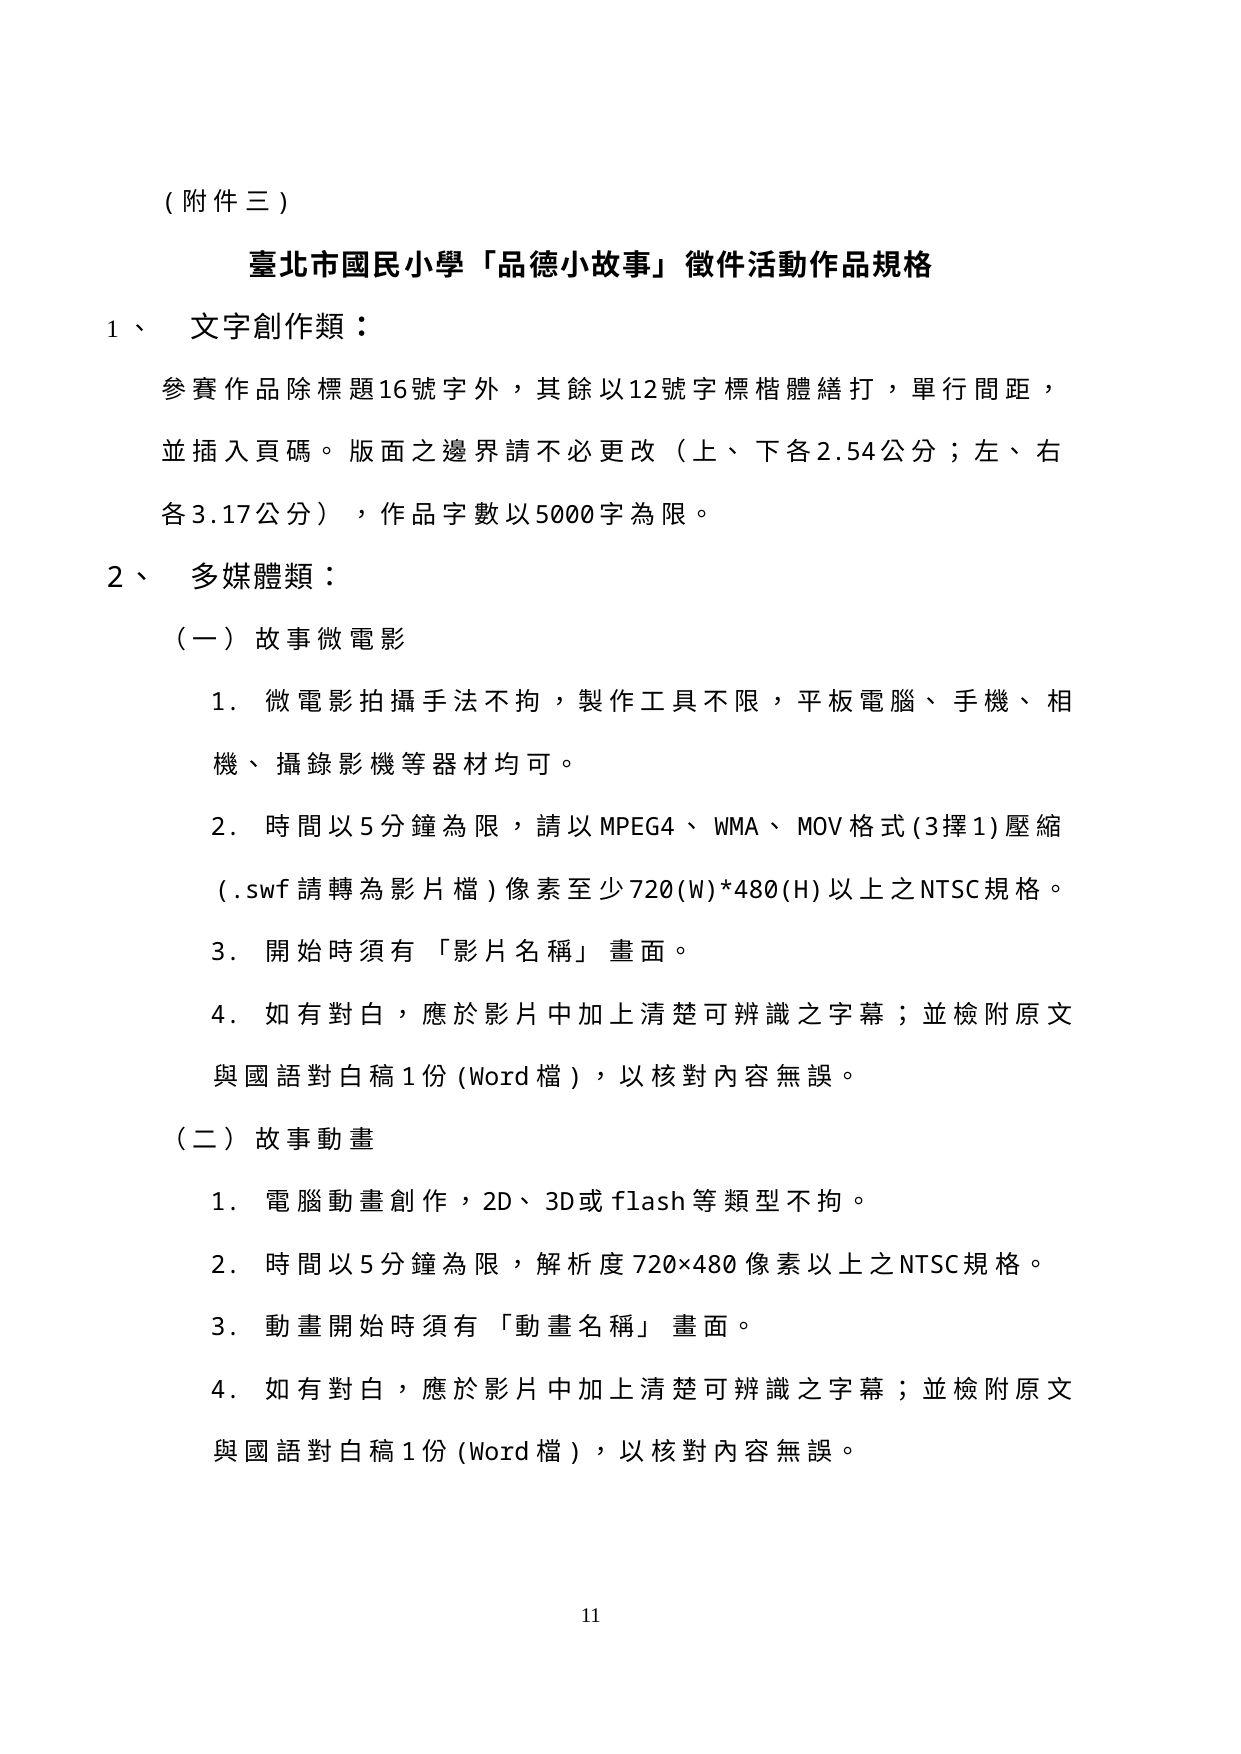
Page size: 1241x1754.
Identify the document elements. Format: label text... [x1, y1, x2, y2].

list 開始時須有「影片名稱」畫面。 [206, 908, 1075, 971]
text （二）故事動畫 [156, 1096, 1075, 1158]
list 時間以5分鐘為限，解析度720×480像素以上之NTSC規格。 [206, 1221, 1075, 1283]
text (附件三) [106, 158, 1075, 221]
list 時間以5分鐘為限，請以MPEG4、WMA、MOV格式(3擇1)壓縮(.swf請轉為影片檔)像素至少720(W)*480(H)以上之NTSC規格。 [206, 783, 1075, 908]
list 動畫開始時須有「動畫名稱」畫面。 [206, 1283, 1075, 1346]
text 參賽作品除標題16號字外，其餘以12號字標楷體繕打，單行間距，並插入頁碼。版面之邊界請不必更改（上、下各2.54公分；左、右各3.17公分），作品字數以5000字為限。 [150, 346, 1075, 533]
list 如有對白，應於影片中加上清楚可辨識之字幕；並檢附原文與國語對白稿1份(Word檔)，以核對內容無誤。 [206, 971, 1075, 1096]
text （一）故事微電影 [156, 596, 1075, 658]
list 微電影拍攝手法不拘，製作工具不限，平板電腦、手機、相機、攝錄影機等器材均可。 [206, 658, 1075, 783]
text 臺北市國民小學「品德小故事」徵件活動作品規格 [106, 221, 1075, 283]
list 如有對白，應於影片中加上清楚可辨識之字幕；並檢附原文與國語對白稿1份(Word檔)，以核對內容無誤。 [206, 1346, 1075, 1471]
list 多媒體類： [106, 533, 1075, 596]
list 電腦動畫創作，2D、3D或flash等類型不拘。 [206, 1158, 1075, 1221]
list 文字創作類： [106, 283, 1075, 346]
